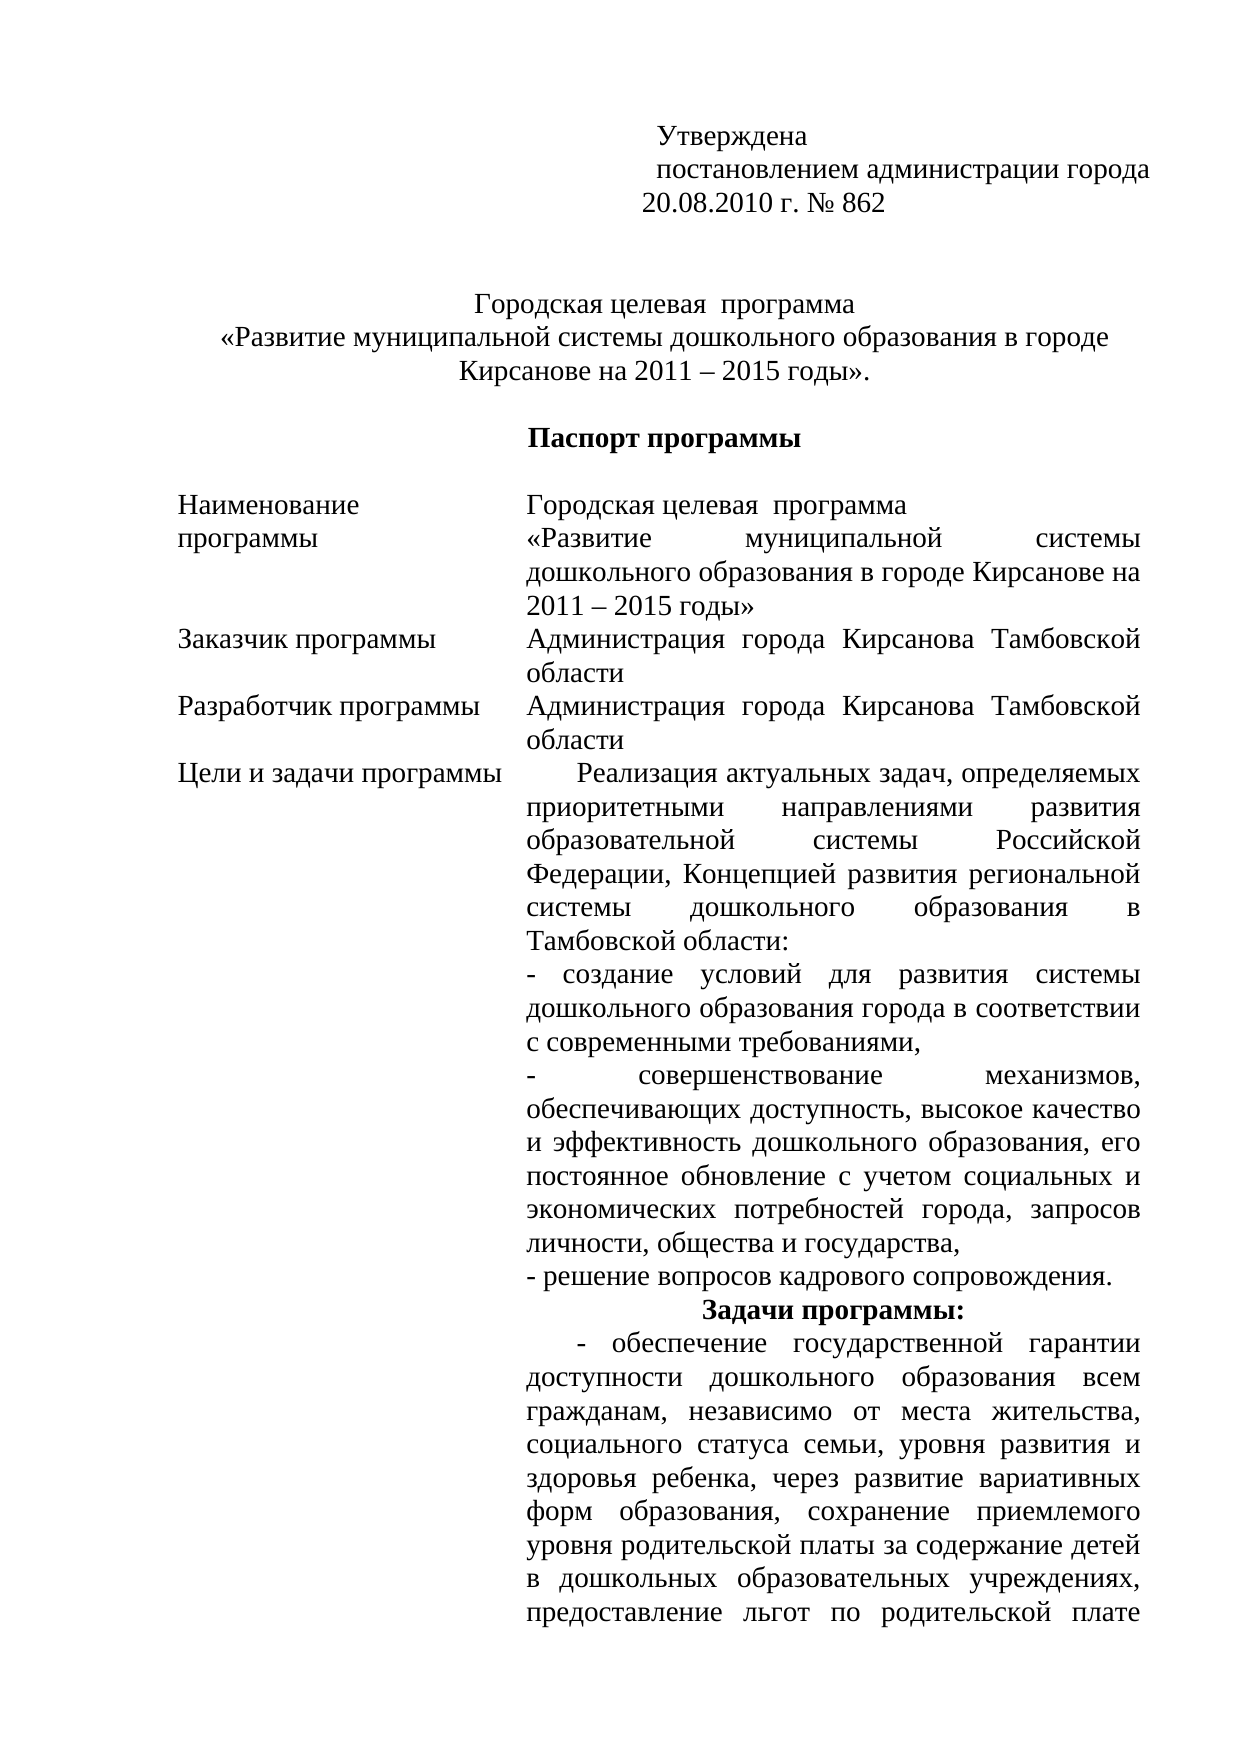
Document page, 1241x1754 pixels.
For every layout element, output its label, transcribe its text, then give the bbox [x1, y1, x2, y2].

table_cell Заказчик программы [166, 621, 515, 688]
table_cell Разработчик программы [166, 688, 515, 755]
table_cell Цели и задачи программы [166, 755, 515, 1627]
text «Развитие муниципальной системы дошкольного образования в городе Кирсанове на 2011 – 2015 годы». [177, 319, 1152, 386]
text 20.08.2010 г. № 862 [620, 185, 1152, 219]
text Паспорт программы [177, 420, 1152, 453]
text постановлением администрации города [620, 152, 1152, 185]
table_cell Администрация города Кирсанова Тамбовской области [515, 688, 1152, 755]
table_cell Администрация города Кирсанова Тамбовской области [515, 621, 1152, 688]
text Городская целевая программа [177, 286, 1152, 319]
table_header Наименование программы [166, 487, 515, 621]
table_header Городская целевая программа «Развитие муниципальной системы дошкольного образования в городе Кирсанове на 2011 – 2015 годы» [515, 487, 1152, 621]
text Утверждена [546, 118, 1152, 152]
table_cell Реализация актуальных задач, определяемых приоритетными направлениями развития образовательной системы Российской Федерации, Концепцией развития региональной системы дошкольного образования в Тамбовской области: - создание условий для развития системы дошкольного образования города в соответствии с современными требованиями, - совершенствование механизмов, обеспечивающих доступность, высокое качество и эффективность дошкольного образования, его постоянное обновление с учетом социальных и экономических потребностей города, запросов личности, общества и государства, - решение вопросов кадрового сопровождения. Задачи программы: - обеспечение государственной гарантии доступности дошкольного образования всем гражданам, независимо от места жительства, социального статуса семьи, уровня развития и здоровья ребенка, через развитие вариативных форм образования, сохранение приемлемого уровня родительской платы за содержание детей в дошкольных образовательных учреждениях, предоставление льгот по родительской плате [515, 755, 1152, 1627]
